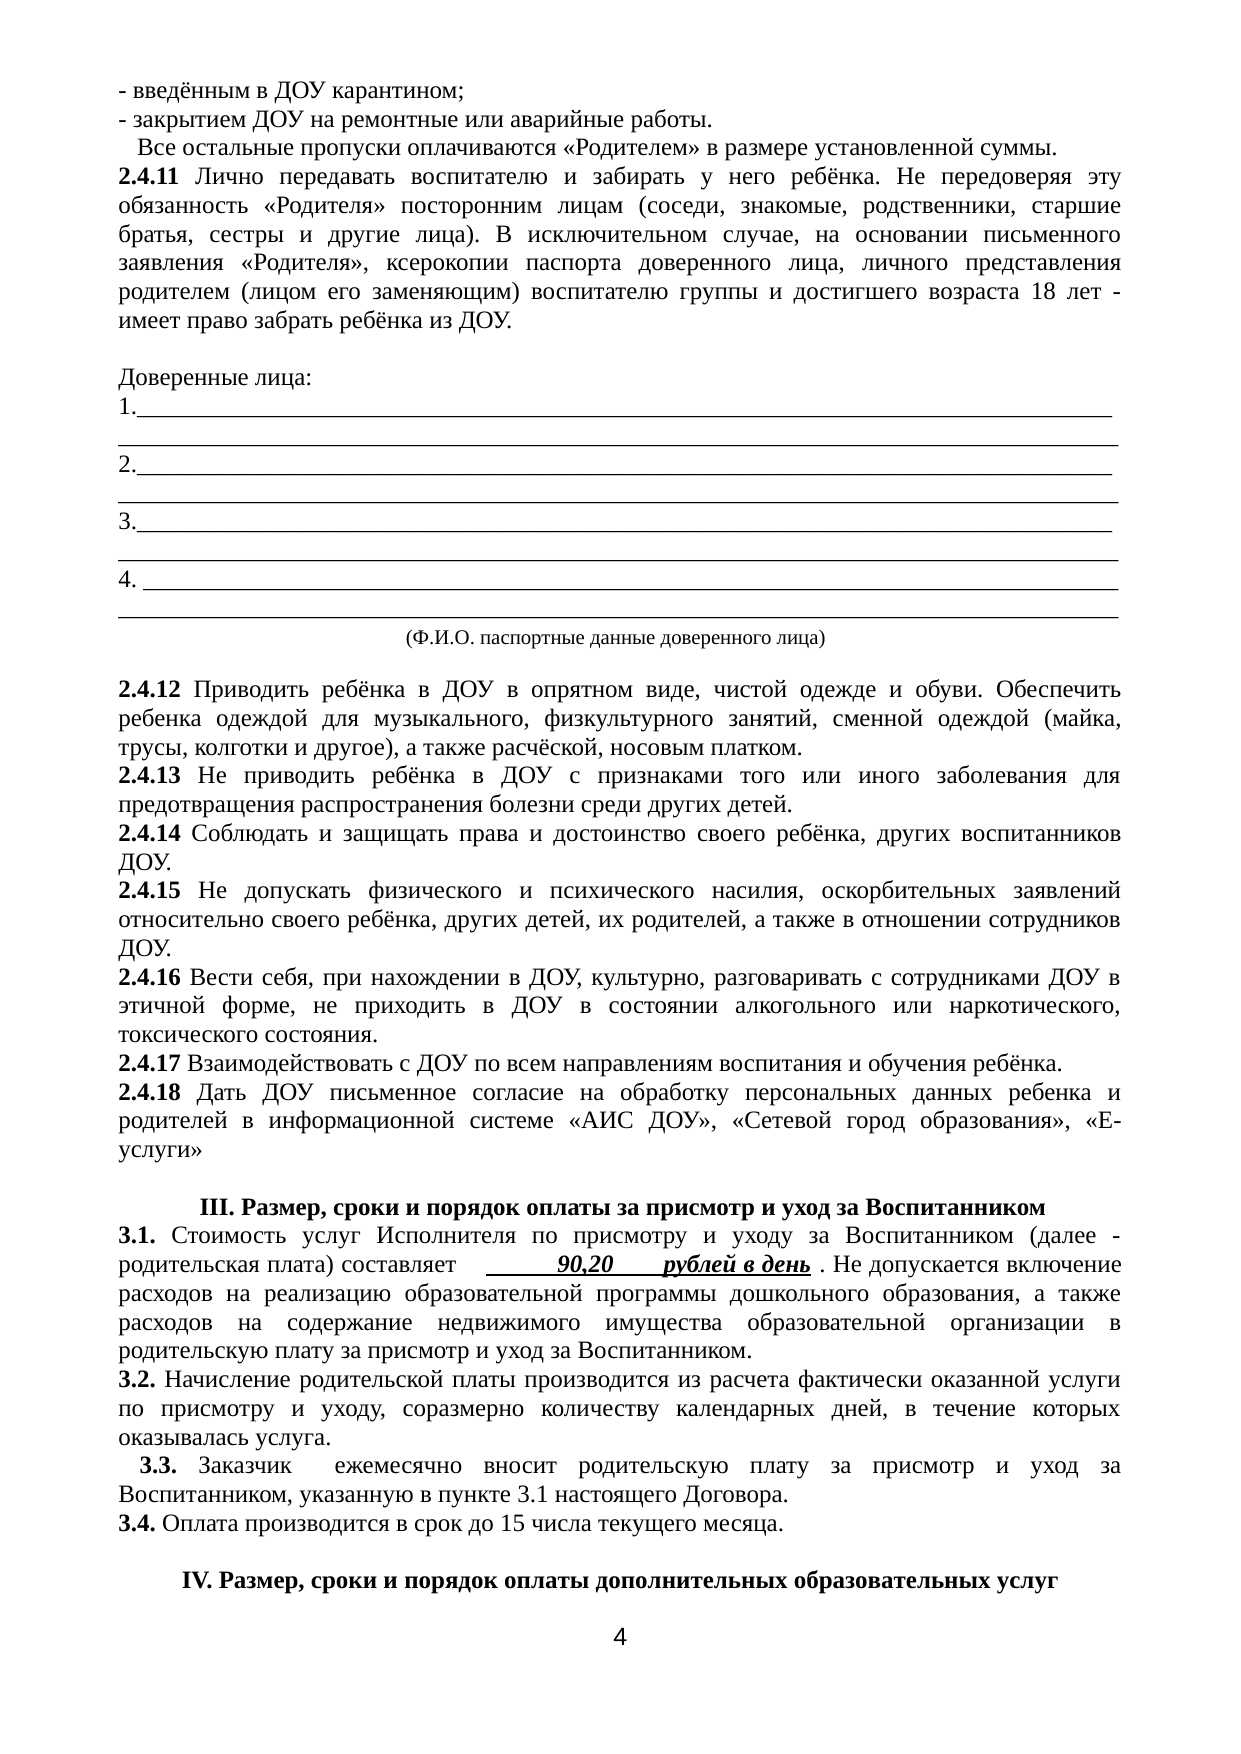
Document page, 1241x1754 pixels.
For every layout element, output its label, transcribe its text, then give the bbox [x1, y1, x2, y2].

text 2.4.18 Дать ДОУ письменное согласие на обработку персональных данных ребенка и родителей в информационной системе «АИС ДОУ», «Сетевой город образования», «Е-услуги» [118, 1077, 1122, 1163]
text 2.4.13 Не приводить ребёнка в ДОУ с признаками того или иного заболевания для предотвращения распространения болезни среди других детей. [118, 760, 1122, 818]
text ________________________________________________________________________________ [118, 535, 1122, 564]
text 2.4.12 Приводить ребёнка в ДОУ в опрятном виде, чистой одежде и обуви. Обеспечить ребенка одеждой для музыкального, физкультурного занятий, сменной одеждой (майка, трусы, колготки и другое), а также расчёской, носовым платком. [118, 674, 1122, 760]
text Доверенные лица: [118, 362, 1122, 391]
text 1.______________________________________________________________________________________________________________________________________________________________ [118, 391, 1122, 449]
text 2.4.16 Вести себя, при нахождении в ДОУ, культурно, разговаривать с сотрудниками ДОУ в этичной форме, не приходить в ДОУ в состоянии алкогольного или наркотического, токсического состояния. [118, 962, 1122, 1048]
text III. Размер, сроки и порядок оплаты за присмотр и уход за Воспитанником [118, 1192, 1122, 1220]
text ________________________________________________________________________________ [118, 592, 1122, 621]
text 2.4.15 Не допускать физического и психического насилия, оскорбительных заявлений относительно своего ребёнка, других детей, их родителей, а также в отношении сотрудников ДОУ. [118, 875, 1122, 962]
text 4. ______________________________________________________________________________ [118, 564, 1122, 592]
text 3.______________________________________________________________________________ [118, 506, 1122, 535]
text 3.2. Начисление родительской платы производится из расчета фактически оказанной услуги по присмотру и уходу, соразмерно количеству календарных дней, в течение которых оказывалась услуга. [118, 1364, 1122, 1450]
text 2.______________________________________________________________________________________________________________________________________________________________ [118, 449, 1122, 506]
text 2.4.17 Взаимодействовать с ДОУ по всем направлениям воспитания и обучения ребёнка. [118, 1048, 1122, 1077]
text 3.4. Оплата производится в срок до 15 числа текущего месяца. [118, 1508, 1122, 1537]
text IV. Размер, сроки и порядок оплаты дополнительных образовательных услуг [118, 1565, 1122, 1594]
text 3.3. Заказчик ежемесячно вносит родительскую плату за присмотр и уход за Воспитанником, указанную в пункте 3.1 настоящего Договора. [118, 1450, 1122, 1508]
text - закрытием ДОУ на ремонтные или аварийные работы. [118, 104, 1122, 132]
text 2.4.11 Лично передавать воспитателю и забирать у него ребёнка. Не передоверяя эту обязанность «Родителя» посторонним лицам (соседи, знакомые, родственники, старшие братья, сестры и другие лица). В исключительном случае, на основании письменного заявления «Родителя», ксерокопии паспорта доверенного лица, личного представления родителем (лицом его заменяющим) воспитателю группы и достигшего возраста 18 лет - имеет право забрать ребёнка из ДОУ. [118, 161, 1122, 334]
text Все остальные пропуски оплачиваются «Родителем» в размере установленной суммы. [118, 132, 1122, 161]
text 3.1. Стоимость услуг Исполнителя по присмотру и уходу за Воспитанником (далее - родительская плата) составляет 90,20 рублей в день . Не допускается включение расходов на реализацию образовательной программы дошкольного образования, а также расходов на содержание недвижимого имущества образовательной организации в родительскую плату за присмотр и уход за Воспитанником. [118, 1220, 1122, 1364]
text (Ф.И.О. паспортные данные доверенного лица) [118, 621, 1122, 650]
text 2.4.14 Соблюдать и защищать права и достоинство своего ребёнка, других воспитанников ДОУ. [118, 818, 1122, 875]
text - введённым в ДОУ карантином; [118, 75, 1122, 104]
